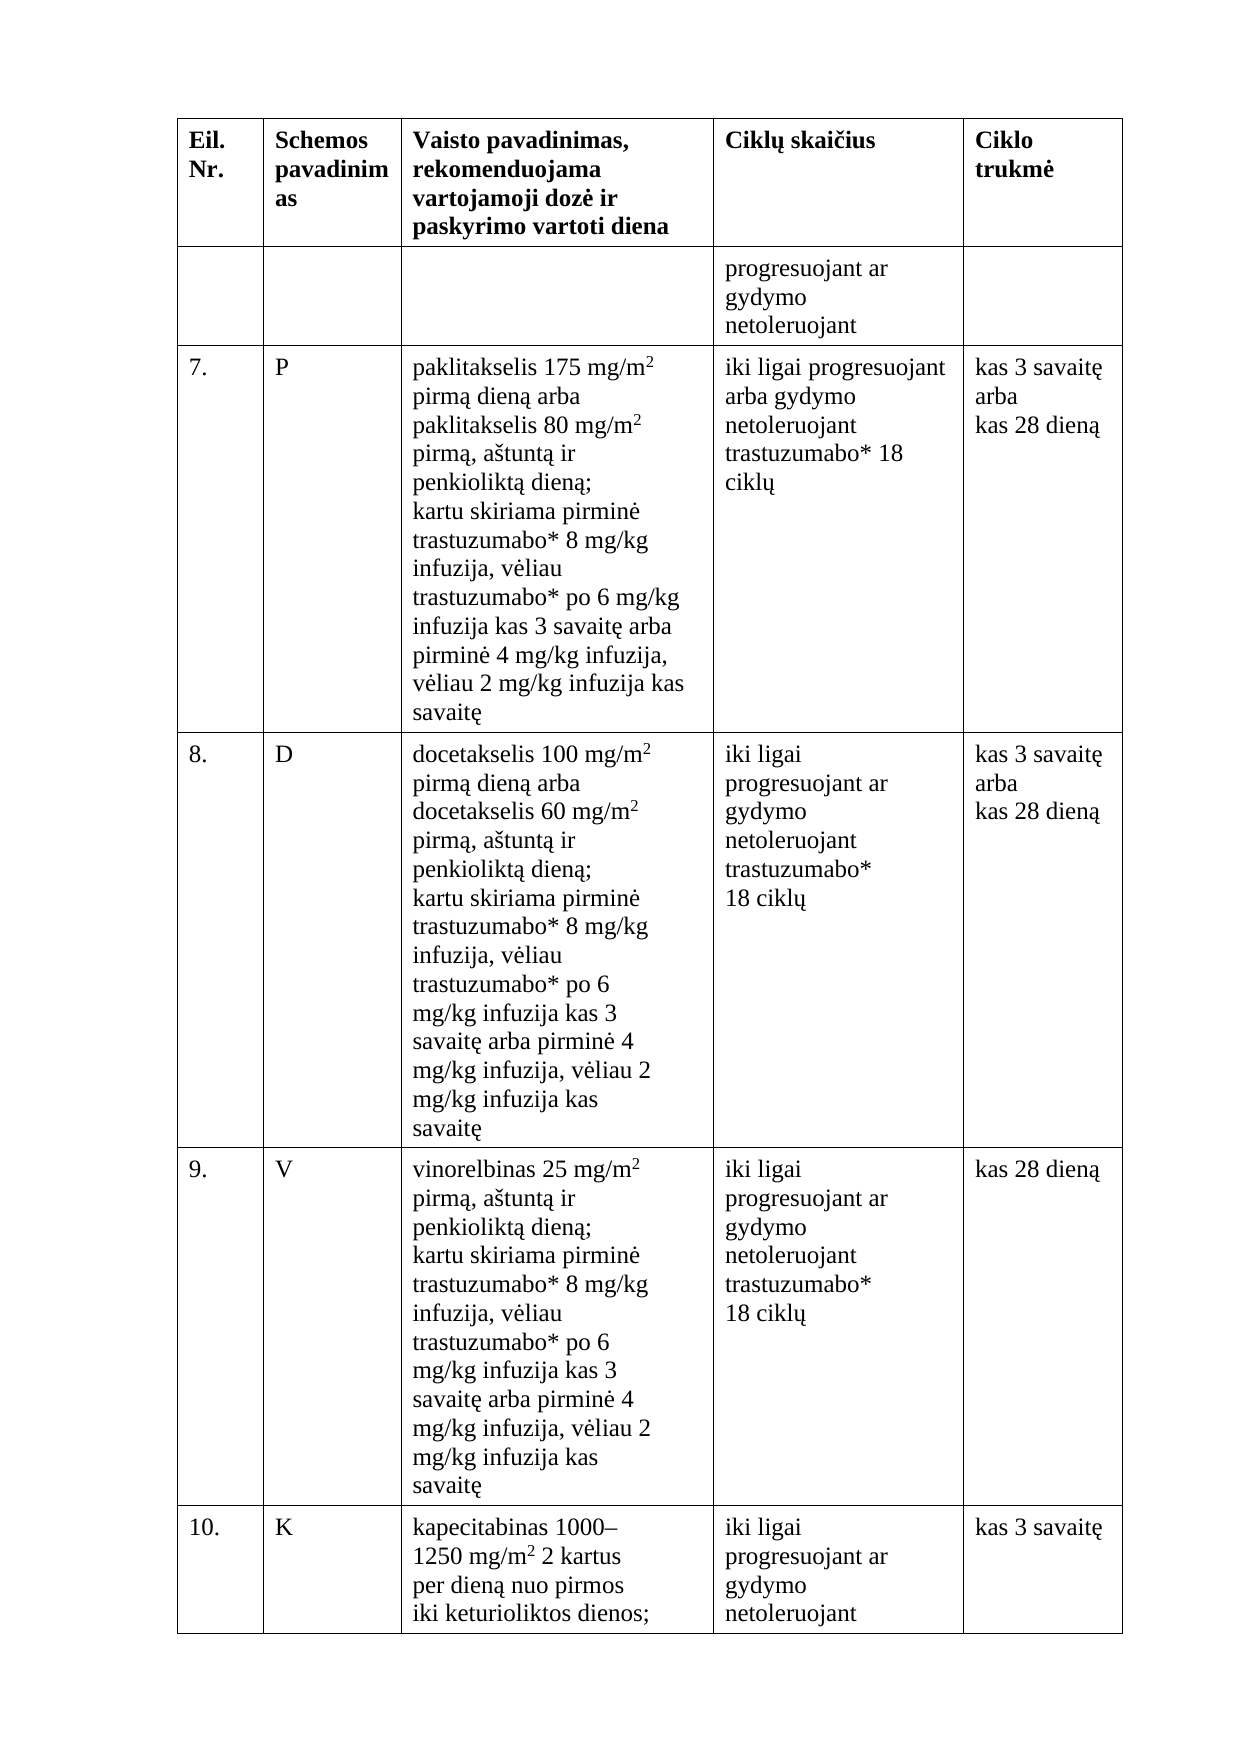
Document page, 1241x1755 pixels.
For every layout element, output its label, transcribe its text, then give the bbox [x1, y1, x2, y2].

table_cell kapecitabinas 1000–1250 mg/m2 2 kartus per dieną nuo pirmos iki keturioliktos dienos; [402, 1506, 713, 1633]
table_cell kas 3 savaitę arba kas 28 dieną [964, 346, 1122, 732]
table_header Eil. Nr. [178, 119, 263, 246]
table_cell 10. [178, 1506, 263, 1633]
table_cell kas 28 dieną [964, 1148, 1122, 1505]
table_cell P [264, 346, 401, 732]
table_cell vinorelbinas 25 mg/m2 pirmą, aštuntą ir penkioliktą dieną; kartu skiriama pirminė trastuzumabo* 8 mg/kg infuzija, vėliau trastuzumabo* po 6 mg/kg infuzija kas 3 savaitę arba pirminė 4 mg/kg infuzija, vėliau 2 mg/kg infuzija kas savaitę [402, 1148, 713, 1505]
table_cell progresuojant ar gydymo netoleruojant [714, 247, 963, 345]
table_cell iki ligai progresuojant ar gydymo netoleruojant trastuzumabo* 18 ciklų [714, 733, 963, 1147]
table_header Schemos pavadinimas [264, 119, 401, 246]
table_cell [402, 247, 713, 345]
table_header Vaisto pavadinimas, rekomenduojama vartojamoji dozė ir paskyrimo vartoti diena [402, 119, 713, 246]
table_cell iki ligai progresuojant arba gydymo netoleruojant trastuzumabo* 18 ciklų [714, 346, 963, 732]
table_cell [964, 247, 1122, 345]
table_cell kas 3 savaitę [964, 1506, 1122, 1633]
table_cell 9. [178, 1148, 263, 1505]
table_cell V [264, 1148, 401, 1505]
table_cell 7. [178, 346, 263, 732]
table_cell K [264, 1506, 401, 1633]
table_cell 8. [178, 733, 263, 1147]
table_cell D [264, 733, 401, 1147]
table_cell iki ligai progresuojant ar gydymo netoleruojant [714, 1506, 963, 1633]
table_cell [178, 247, 263, 345]
table_cell [264, 247, 401, 345]
table_header Ciklo trukmė [964, 119, 1122, 246]
table_cell iki ligai progresuojant ar gydymo netoleruojant trastuzumabo* 18 ciklų [714, 1148, 963, 1505]
table_cell paklitakselis 175 mg/m2 pirmą dieną arba paklitakselis 80 mg/m2 pirmą, aštuntą ir penkioliktą dieną; kartu skiriama pirminė trastuzumabo* 8 mg/kg infuzija, vėliau trastuzumabo* po 6 mg/kg infuzija kas 3 savaitę arba pirminė 4 mg/kg infuzija, vėliau 2 mg/kg infuzija kas savaitę [402, 346, 713, 732]
table_header Ciklų skaičius [714, 119, 963, 246]
table_cell docetakselis 100 mg/m2 pirmą dieną arba docetakselis 60 mg/m2 pirmą, aštuntą ir penkioliktą dieną; kartu skiriama pirminė trastuzumabo* 8 mg/kg infuzija, vėliau trastuzumabo* po 6 mg/kg infuzija kas 3 savaitę arba pirminė 4 mg/kg infuzija, vėliau 2 mg/kg infuzija kas savaitę [402, 733, 713, 1147]
table_cell kas 3 savaitę arba kas 28 dieną [964, 733, 1122, 1147]
